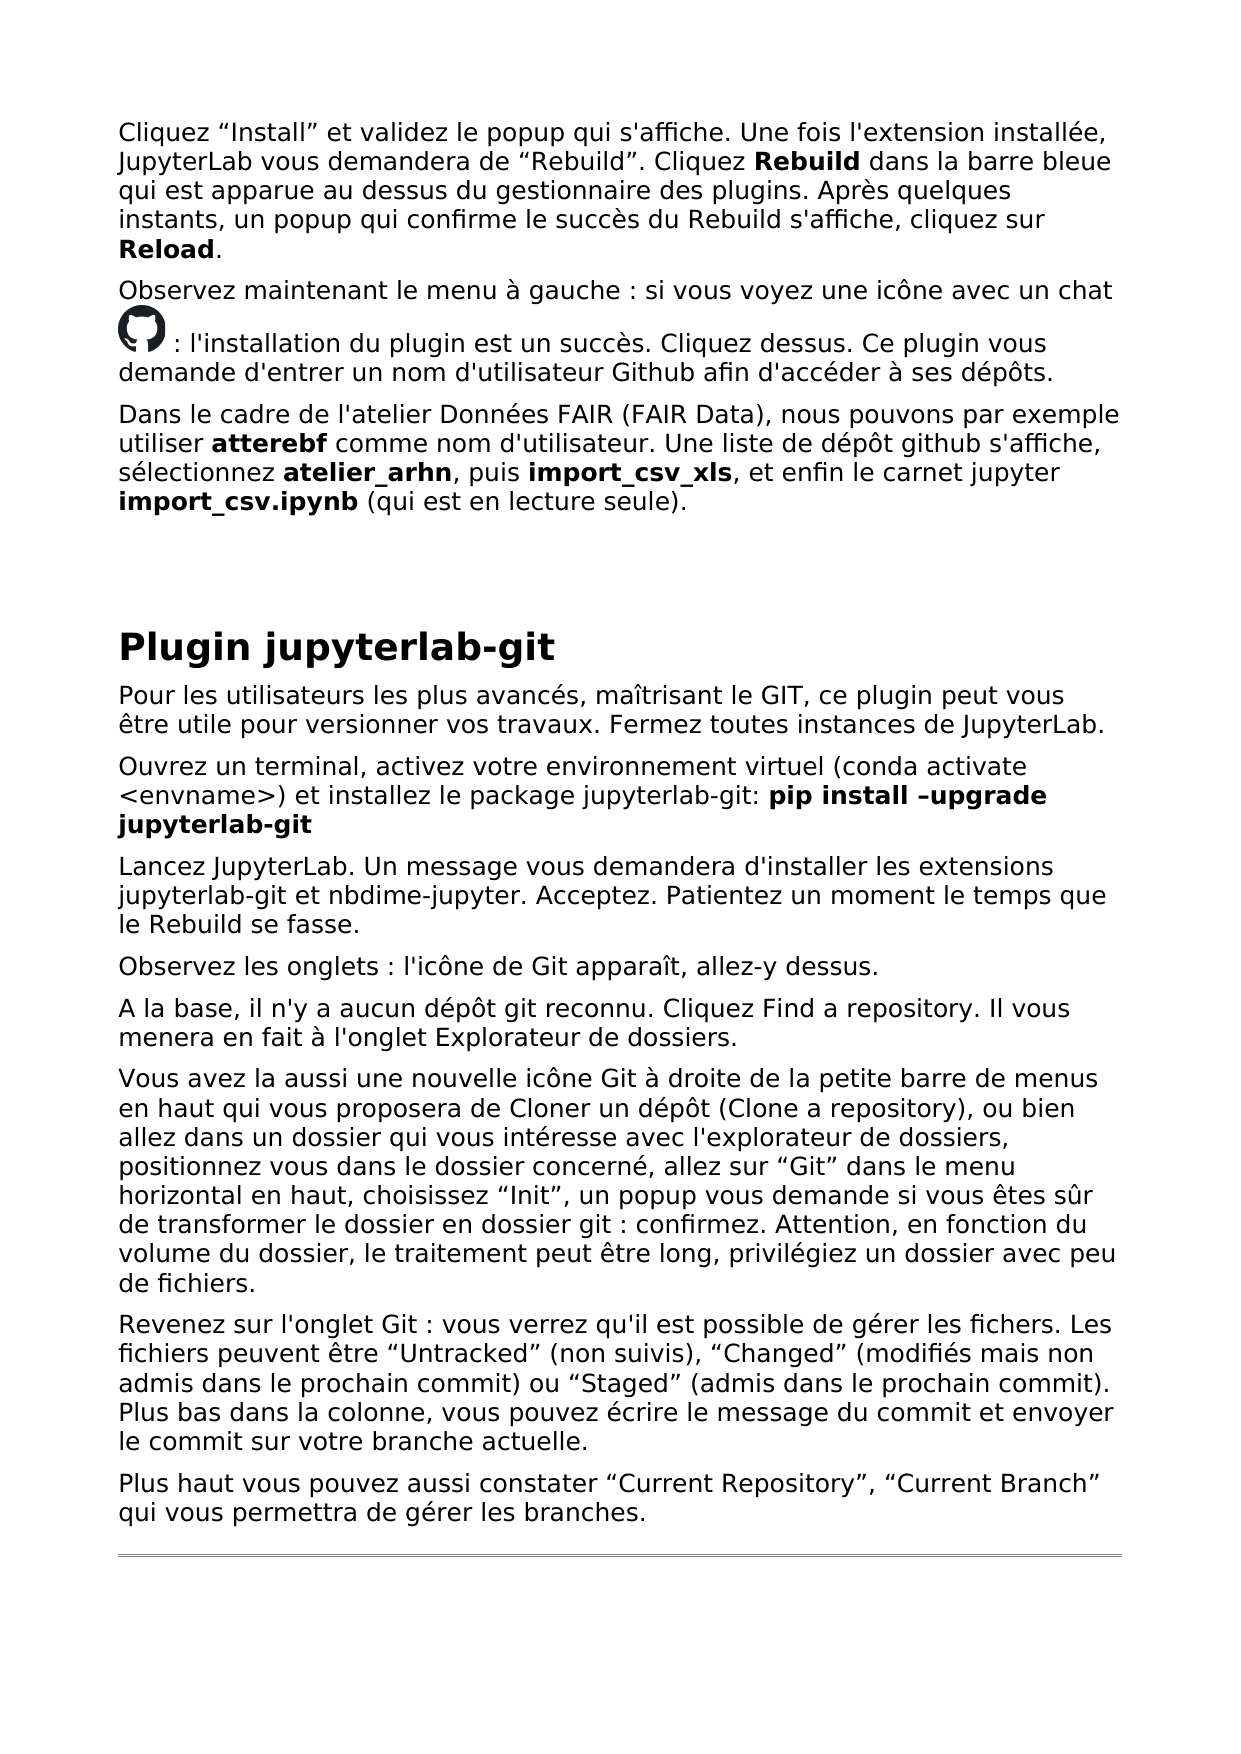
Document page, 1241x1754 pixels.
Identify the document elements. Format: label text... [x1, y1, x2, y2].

subtitle Plugin jupyterlab-git [118, 625, 1122, 669]
text Pour les utilisateurs les plus avancés, maîtrisant le GIT, ce plugin peut vous être utile pour versionner vos travaux. Fermez toutes instances de JupyterLab. [118, 681, 1122, 739]
text Observez les onglets : l'icône de Git apparaît, allez-y dessus. [118, 952, 1122, 981]
text Lancez JupyterLab. Un message vous demandera d'installer les extensions jupyterlab-git et nbdime-jupyter. Acceptez. Patientez un moment le temps que le Rebuild se fasse. [118, 852, 1122, 939]
text Dans le cadre de l'atelier Données FAIR (FAIR Data), nous pouvons par exemple utiliser atterebf comme nom d'utilisateur. Une liste de dépôt github s'affiche, sélectionnez atelier_arhn, puis import_csv_xls, et enfin le carnet jupyter import_csv.ipynb (qui est en lecture seule). [118, 400, 1122, 517]
text Cliquez “Install” et validez le popup qui s'affiche. Une fois l'extension installée, JupyterLab vous demandera de “Rebuild”. Cliquez Rebuild dans la barre bleue qui est apparue au dessus du gestionnaire des plugins. Après quelques instants, un popup qui confirme le succès du Rebuild s'affiche, cliquez sur Reload. [118, 118, 1122, 264]
text Revenez sur l'onglet Git : vous verrez qu'il est possible de gérer les fichers. Les fichiers peuvent être “Untracked” (non suivis), “Changed” (modifiés mais non admis dans le prochain commit) ou “Staged” (admis dans le prochain commit). Plus bas dans la colonne, vous pouvez écrire le message du commit et envoyer le commit sur votre branche actuelle. [118, 1310, 1122, 1456]
picture [118, 305, 166, 353]
text Plus haut vous pouvez aussi constater “Current Repository”, “Current Branch” qui vous permettra de gérer les branches. [118, 1469, 1122, 1527]
text A la base, il n'y a aucun dépôt git reconnu. Cliquez Find a repository. Il vous menera en fait à l'onglet Explorateur de dossiers. [118, 994, 1122, 1052]
text Vous avez la aussi une nouvelle icône Git à droite de la petite barre de menus en haut qui vous proposera de Cloner un dépôt (Clone a repository), ou bien allez dans un dossier qui vous intéresse avec l'explorateur de dossiers, positionnez vous dans le dossier concerné, allez sur “Git” dans le menu horizontal en haut, choisissez “Init”, un popup vous demande si vous êtes sûr de transformer le dossier en dossier git : confirmez. Attention, en fonction du volume du dossier, le traitement peut être long, privilégiez un dossier avec peu de fichiers. [118, 1064, 1122, 1298]
text Ouvrez un terminal, activez votre environnement virtuel (conda activate <envname>) et installez le package jupyterlab-git: pip install –upgrade jupyterlab-git [118, 752, 1122, 839]
text Observez maintenant le menu à gauche : si vous voyez une icône avec un chat : l'installation du plugin est un succès. Cliquez dessus. Ce plugin vous demande d'entrer un nom d'utilisateur Github afin d'accéder à ses dépôts. [118, 276, 1122, 388]
